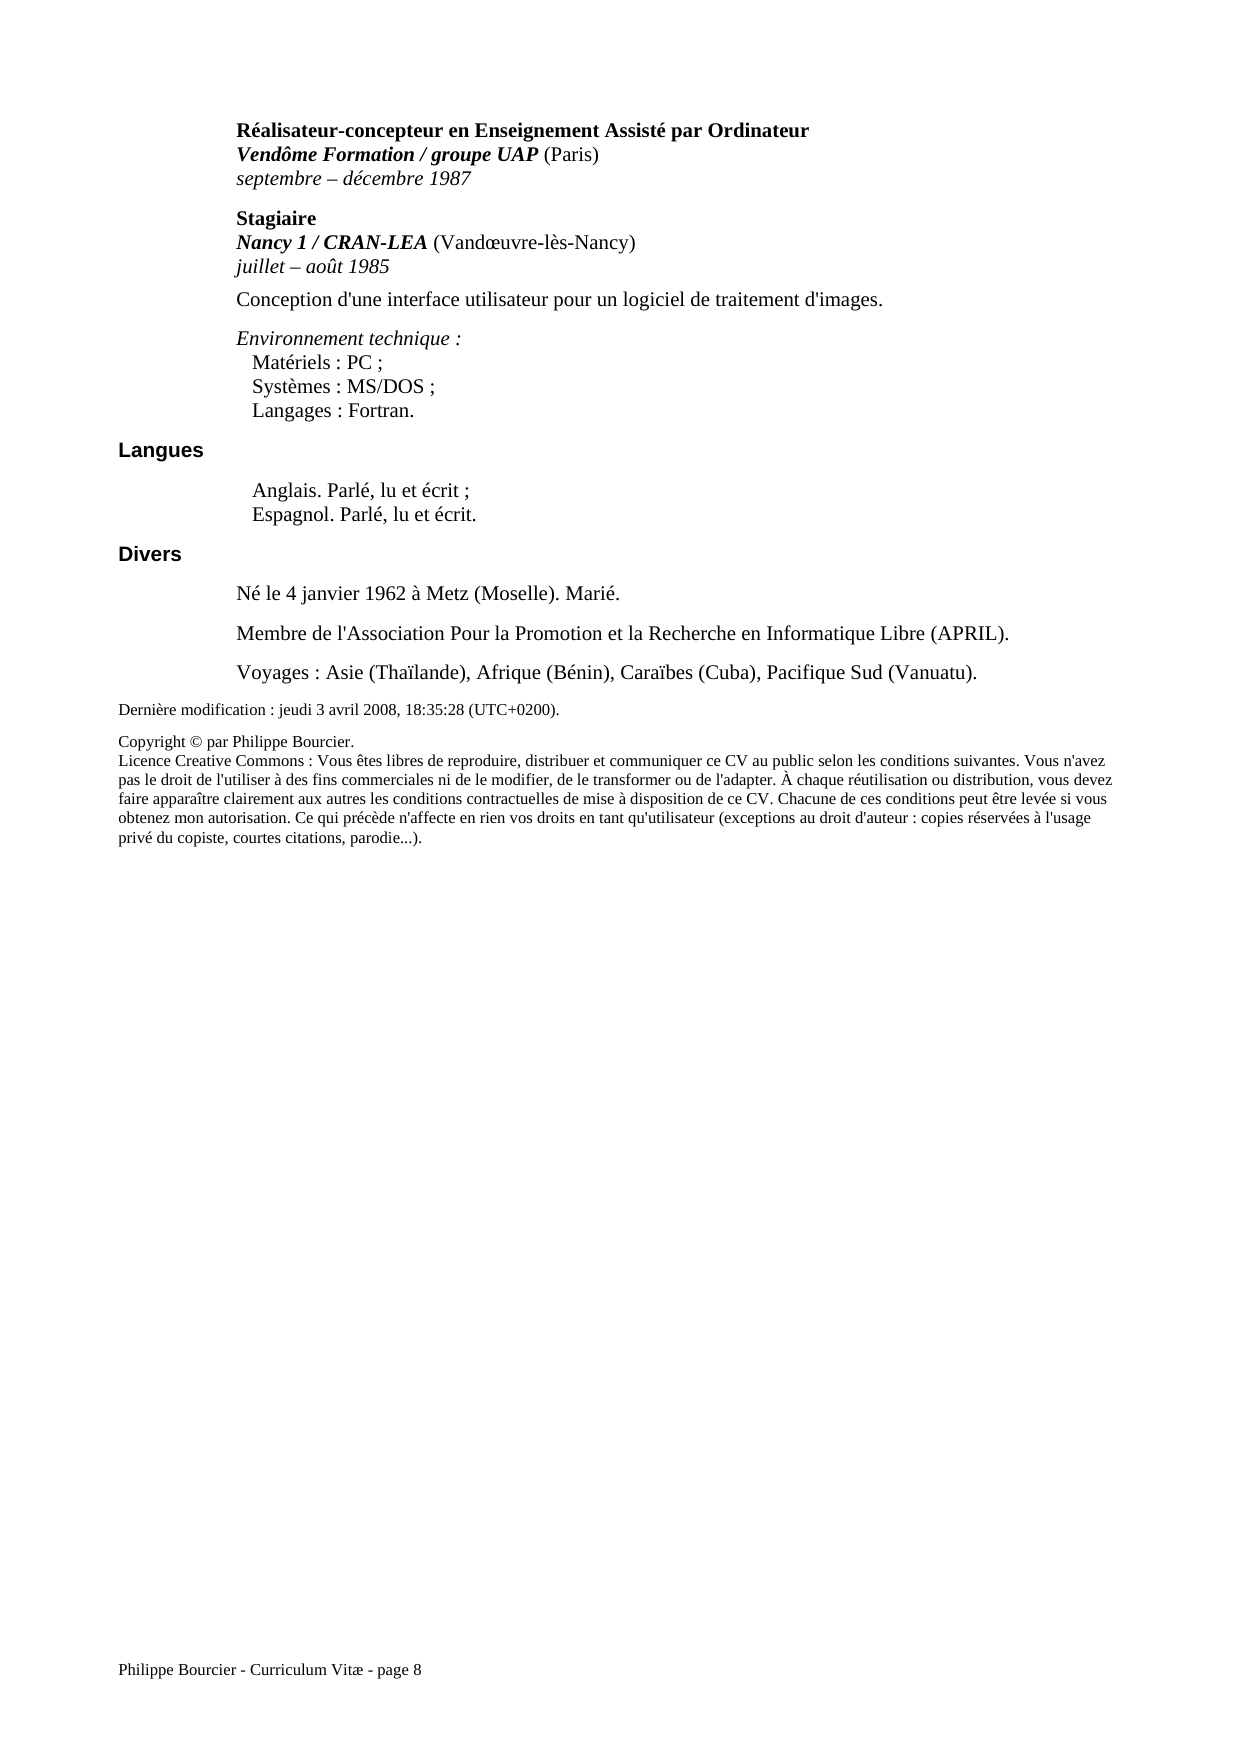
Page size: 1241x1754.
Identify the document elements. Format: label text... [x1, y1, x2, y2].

text Conception d'une interface utilisateur pour un logiciel de traitement d'images. [236, 286, 1122, 311]
text Matériels : PC ; [236, 350, 1122, 374]
text Systèmes : MS/DOS ; [236, 374, 1122, 398]
text septembre – décembre 1987 [236, 166, 1122, 190]
text Environnement technique : [236, 326, 1122, 350]
text Membre de l'Association Pour la Promotion et la Recherche en Informatique Libre (APRIL). [236, 621, 1122, 645]
text Divers [118, 541, 1122, 565]
text Vendôme Formation / groupe UAP (Paris) [236, 142, 1122, 166]
text Né le 4 janvier 1962 à Metz (Moselle). Marié. [236, 581, 1122, 605]
text Licence Creative Commons : Vous êtes libres de reproduire, distribuer et communiquer ce CV au public selon les conditions suivantes. Vous n'avez pas le droit de l'utiliser à des fins commerciales ni de le modifier, de le transformer ou de l'adapter. À chaque réutilisation ou distribution, vous devez faire apparaître clairement aux autres les conditions contractuelles de mise à disposition de ce CV. Chacune de ces conditions peut être levée si vous obtenez mon autorisation. Ce qui précède n'affecte en rien vos droits en tant qu'utilisateur (exceptions au droit d'auteur : copies réservées à l'usage privé du copiste, courtes citations, parodie...). [118, 751, 1122, 847]
text juillet – août 1985 [236, 254, 1122, 278]
text Dernière modification : jeudi 3 avril 2008, 18:35:28 (UTC+0200). [118, 700, 1122, 719]
text Langages : Fortran. [236, 398, 1122, 422]
text Copyright © par Philippe Bourcier. [118, 732, 1122, 751]
text Réalisateur-concepteur en Enseignement Assisté par Ordinateur [236, 118, 1122, 142]
text Nancy 1 / CRAN-LEA (Vandœuvre-lès-Nancy) [236, 230, 1122, 254]
text Anglais. Parlé, lu et écrit ; [236, 478, 1122, 502]
text Voyages : Asie (Thaïlande), Afrique (Bénin), Caraïbes (Cuba), Pacifique Sud (Vanuatu). [236, 660, 1122, 684]
text Stagiaire [236, 206, 1122, 230]
text Espagnol. Parlé, lu et écrit. [236, 502, 1122, 526]
text Langues [118, 438, 1122, 462]
